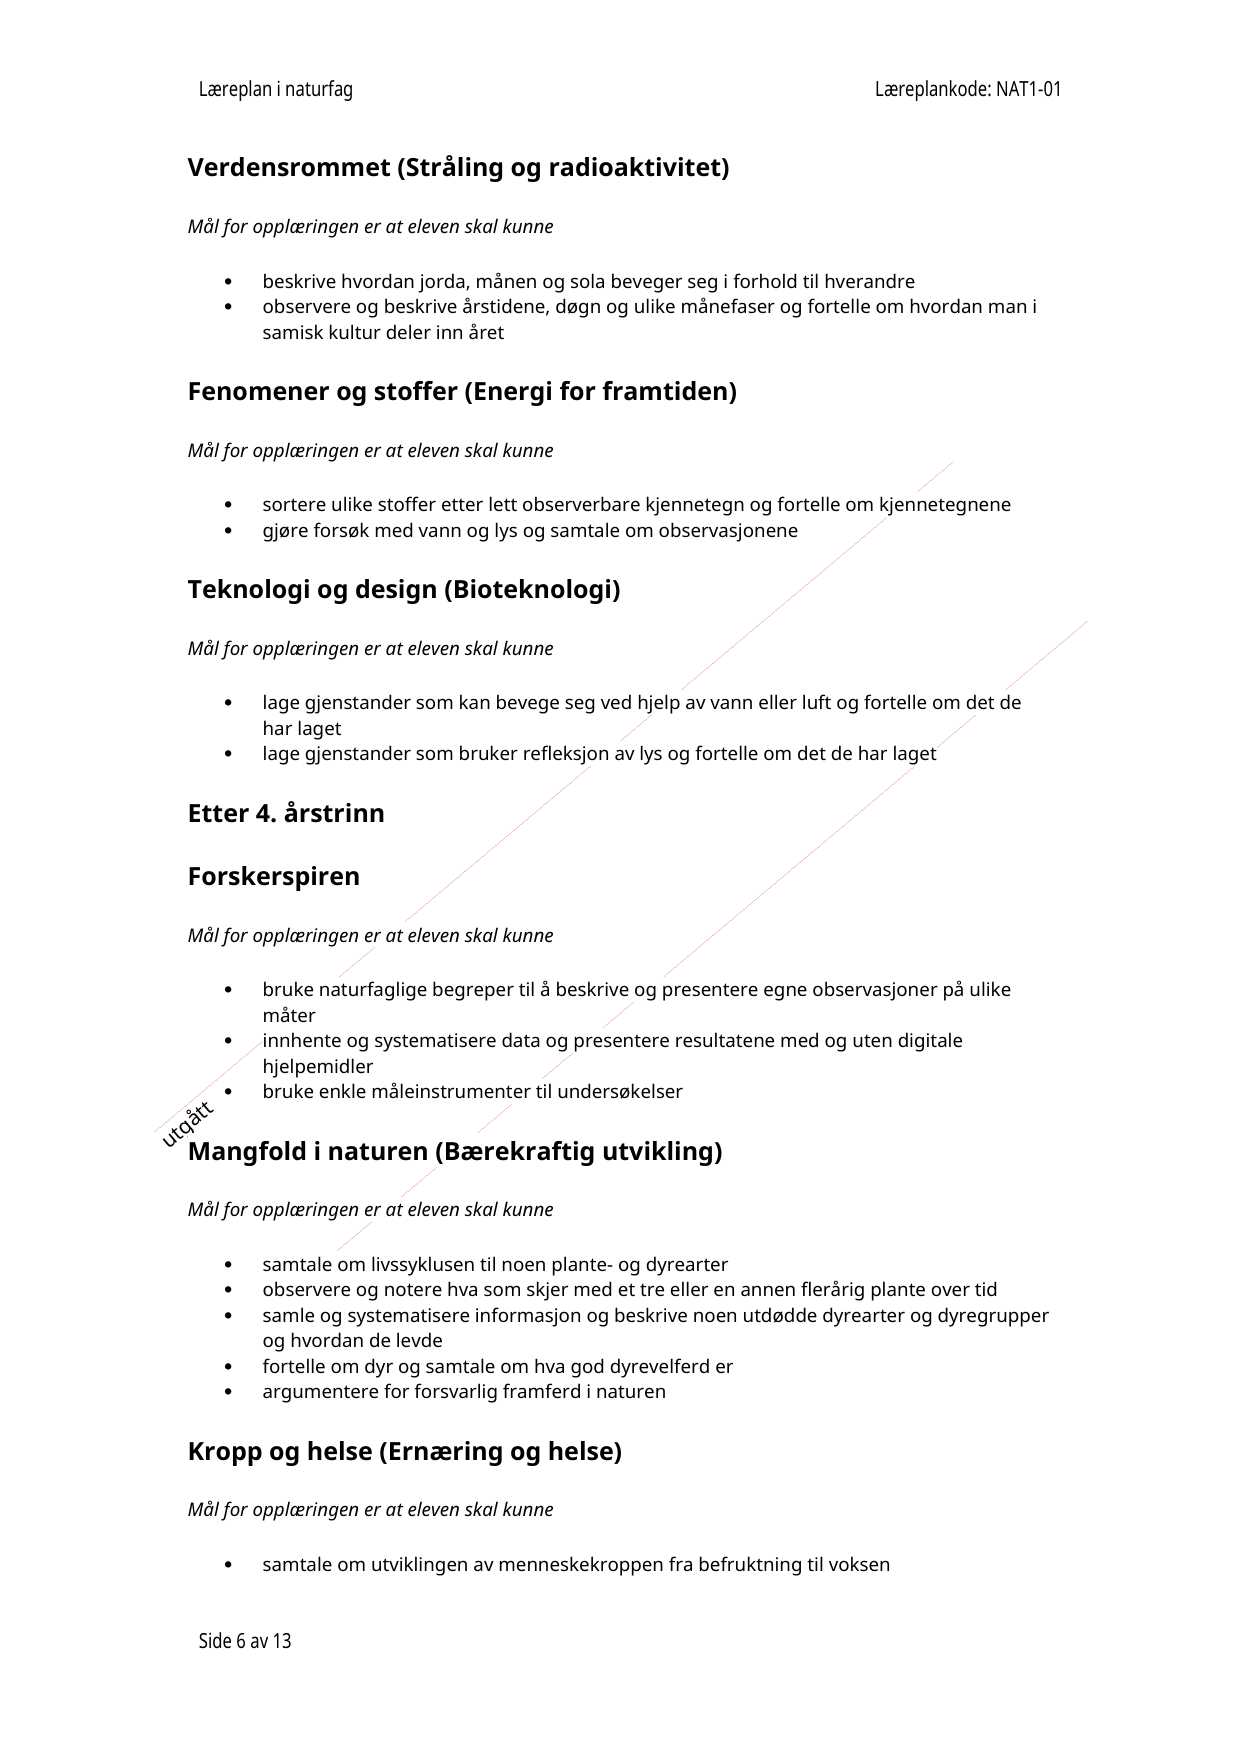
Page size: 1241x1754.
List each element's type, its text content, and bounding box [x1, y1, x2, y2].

list gjøre forsøk med vann og lys og samtale om observasjonene [798, 517, 885, 543]
text Mål for opplæringen er at eleven skal kunne [717, 635, 1053, 661]
list lage gjenstander som kan bevege seg ved hjelp av vann eller luft og fortelle om det de har laget [341, 715, 649, 741]
subtitle Teknologi og design (Bioteknologi) [783, 572, 1053, 606]
list bruke naturfaglige begreper til å beskrive og presentere egne observasjoner på ulike måter [604, 977, 1053, 1028]
subtitle Forskerspiren [441, 859, 802, 893]
list gjøre forsøk med vann og lys og samtale om observasjonene [858, 517, 1053, 543]
list bruke naturfaglige begreper til å beskrive og presentere egne observasjoner på ulike måter [225, 977, 263, 1028]
text Mål for opplæringen er at eleven skal kunne [561, 213, 1053, 239]
list innhente og systematisere data og presentere resultatene med og uten digitale hjelpemidler [543, 1028, 1053, 1079]
subtitle Etter 4. årstrinn [385, 795, 554, 829]
list argumentere for forsvarlig framferd i naturen [666, 1379, 1053, 1404]
list samle og systematisere informasjon og beskrive noen utdødde dyrearter og dyregrupper og hvordan de levde [443, 1302, 1053, 1353]
list beskrive hvordan jorda, månen og sola beveger seg i forhold til hverandre [916, 268, 1053, 293]
list lage gjenstander som bruker refleksjon av lys og fortelle om det de har laget [937, 741, 1053, 766]
text Mål for opplæringen er at eleven skal kunne [561, 635, 745, 661]
list bruke enkle måleinstrumenter til undersøkelser [683, 1079, 1053, 1104]
subtitle Etter 4. årstrinn [517, 795, 878, 829]
list lage gjenstander som kan bevege seg ved hjelp av vann eller luft og fortelle om det de har laget [225, 690, 263, 741]
list bruke enkle måleinstrumenter til undersøkelser [225, 1079, 263, 1104]
list innhente og systematisere data og presentere resultatene med og uten digitale hjelpemidler [373, 1053, 571, 1079]
list bruke naturfaglige begreper til å beskrive og presentere egne observasjoner på ulike måter [316, 1002, 632, 1028]
list lage gjenstander som kan bevege seg ved hjelp av vann eller luft og fortelle om det de har laget [622, 715, 974, 741]
subtitle Teknologi og design (Bioteknologi) [621, 572, 820, 606]
subtitle Forskerspiren [765, 859, 1053, 893]
subtitle Etter 4. årstrinn [841, 795, 1053, 829]
list lage gjenstander som kan bevege seg ved hjelp av vann eller luft og fortelle om det de har laget [946, 690, 1053, 741]
subtitle Fenomener og stoffer (Energi for framtiden) [737, 374, 1053, 408]
subtitle Mangfold i naturen (Bærekraftig utvikling) [723, 1133, 1053, 1167]
text Mål for opplæringen er at eleven skal kunne [561, 1497, 1053, 1522]
list samtale om livssyklusen til noen plante- og dyrearter [728, 1251, 1053, 1277]
text Mål for opplæringen er at eleven skal kunne [561, 922, 727, 947]
subtitle Kropp og helse (Ernæring og helse) [187, 1433, 1053, 1468]
text Mål for opplæringen er at eleven skal kunne [701, 922, 1053, 947]
list observere og beskrive årstidene, døgn og ulike månefaser og fortelle om hvordan man i samisk kultur deler inn året [225, 293, 1053, 344]
text Mål for opplæringen er at eleven skal kunne [561, 437, 1053, 462]
subtitle Forskerspiren [361, 859, 478, 893]
list samtale om utviklingen av menneskekroppen fra befruktning til voksen [891, 1551, 1053, 1577]
subtitle Verdensrommet (Stråling og radioaktivitet) [730, 150, 1053, 184]
list argumentere for forsvarlig framferd i naturen [225, 1379, 263, 1404]
list fortelle om dyr og samtale om hva god dyrevelferd er [734, 1353, 1053, 1379]
text Mål for opplæringen er at eleven skal kunne [561, 1197, 1053, 1222]
